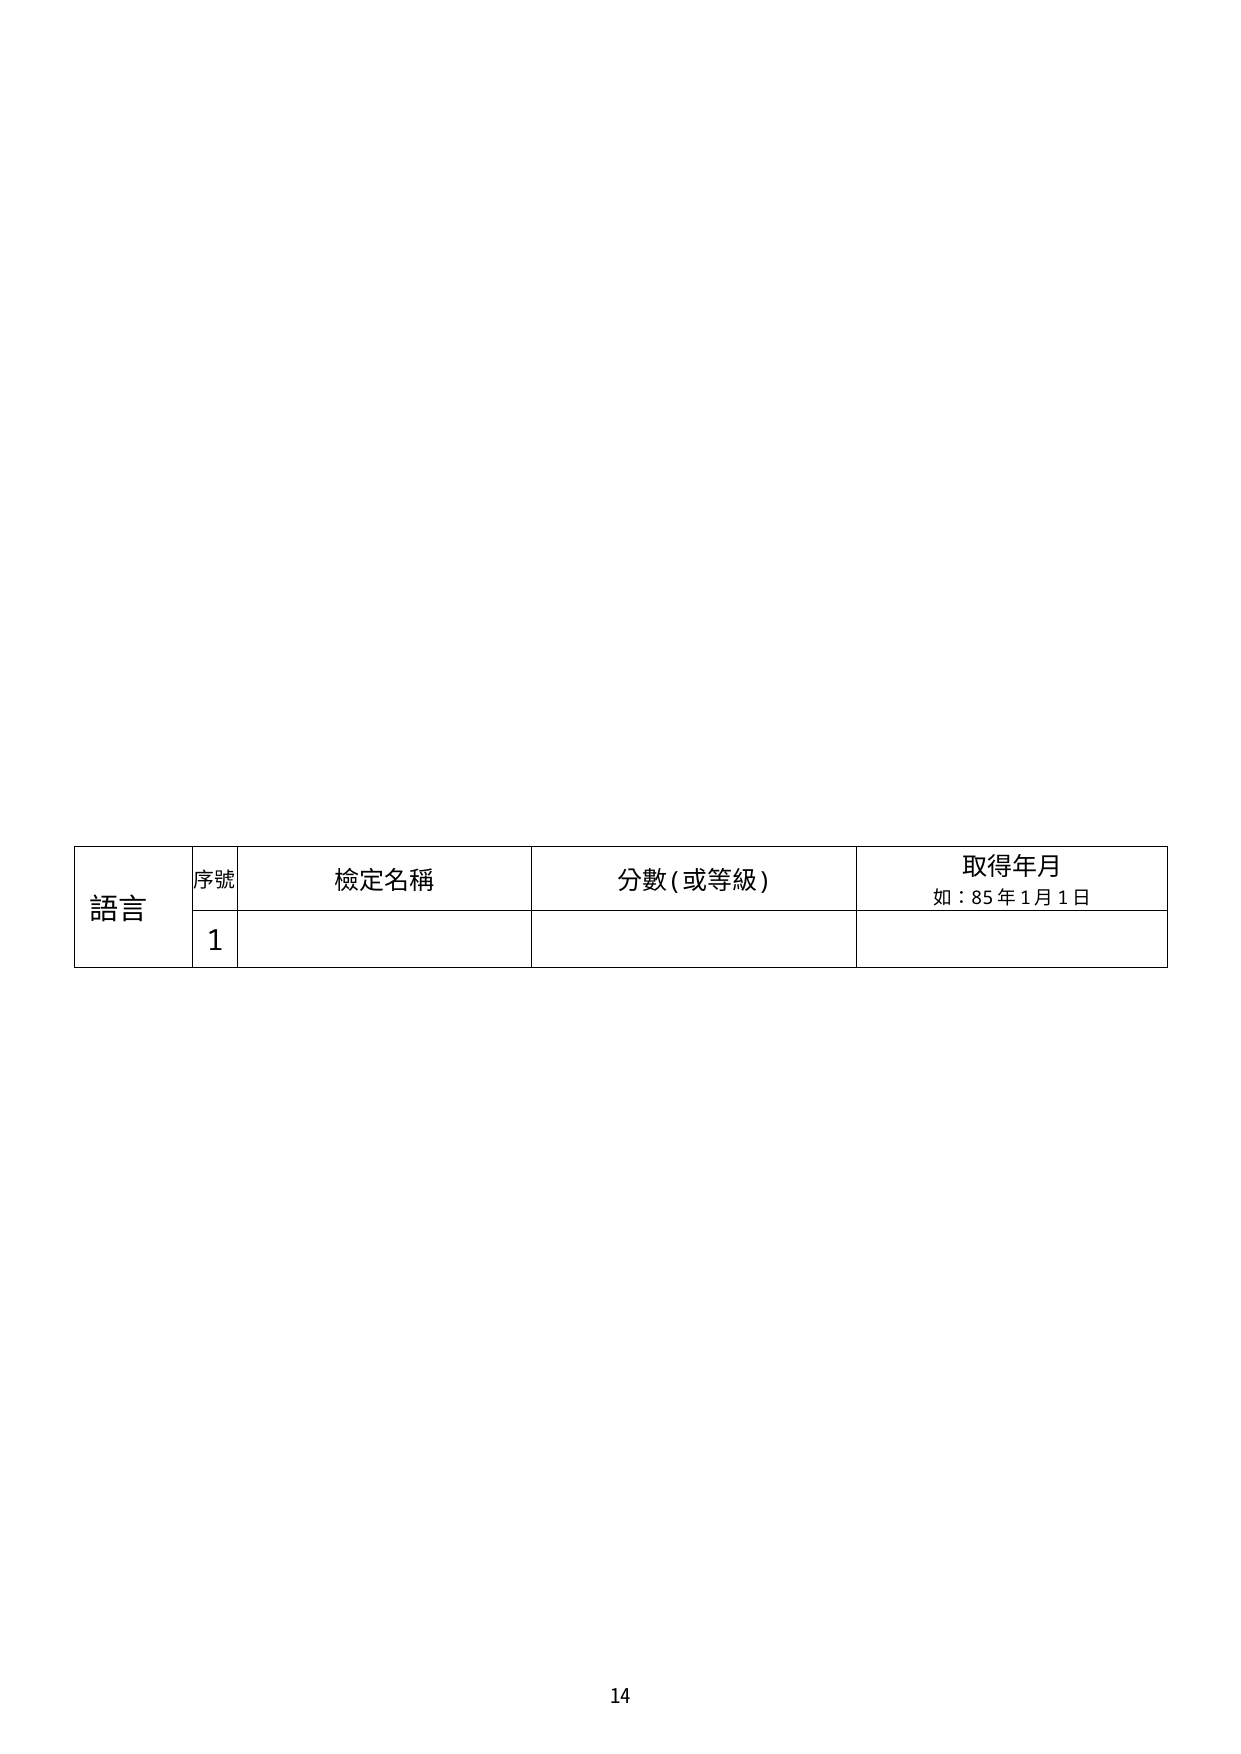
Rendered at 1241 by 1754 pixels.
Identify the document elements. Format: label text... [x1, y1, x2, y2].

table_cell 取得年月 如：85年1月1日 [857, 847, 1167, 910]
table_cell [857, 911, 1167, 967]
table_cell [238, 911, 531, 967]
table_cell 分數(或等級) [532, 847, 856, 910]
table_cell [532, 911, 856, 967]
table_cell 序號 [193, 847, 237, 910]
table_cell 1 [193, 911, 237, 967]
table_cell 檢定名稱 [238, 847, 531, 910]
table_cell 語言 檢定▲ [75, 847, 192, 967]
